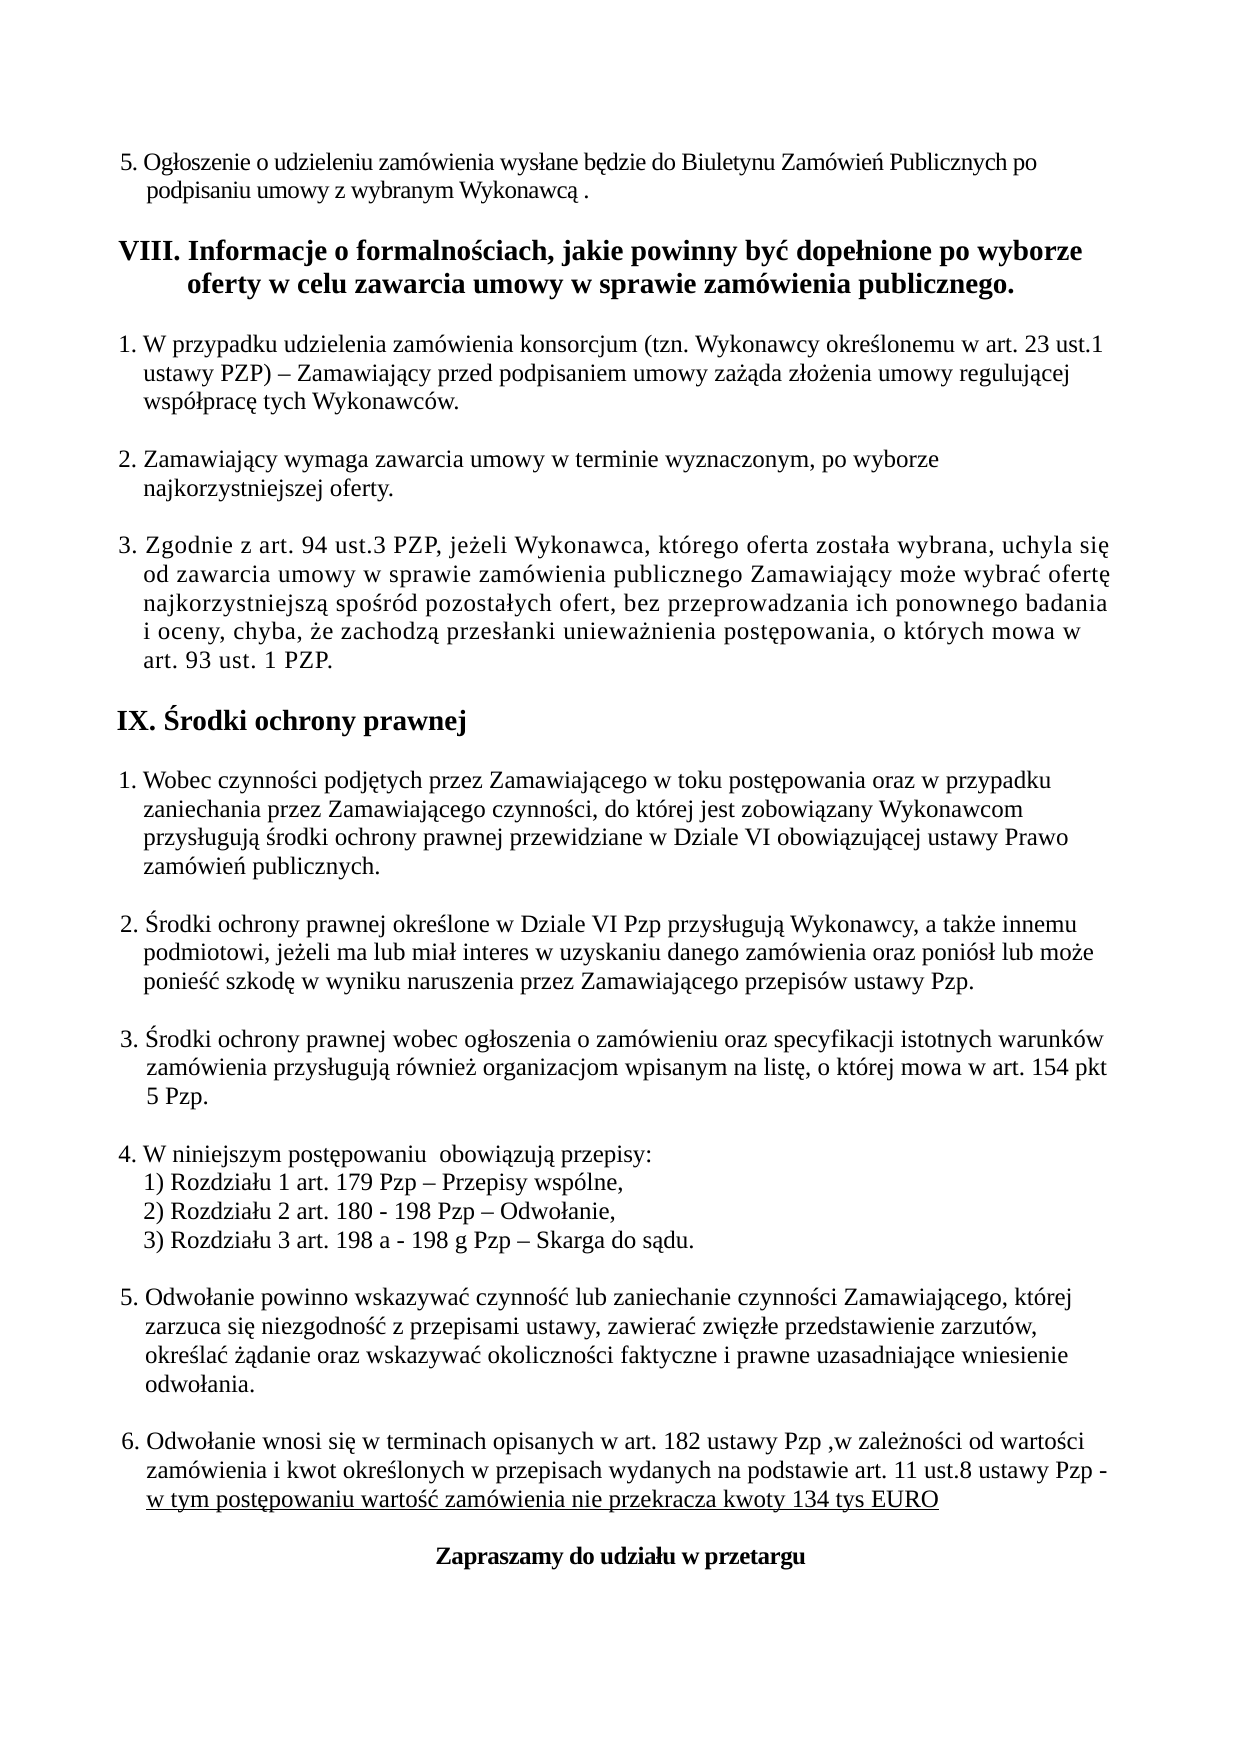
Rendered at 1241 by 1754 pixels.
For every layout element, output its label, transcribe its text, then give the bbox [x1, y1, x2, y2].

text 3. Środki ochrony prawnej wobec ogłoszenia o zamówieniu oraz specyfikacji istotnych warunków zamówienia przysługują również organizacjom wpisanym na listę, o której mowa w art. 154 pkt 5 Pzp. [120, 1024, 1122, 1110]
text 2. Środki ochrony prawnej określone w Dziale VI Pzp przysługują Wykonawcy, a także innemu podmiotowi, jeżeli ma lub miał interes w uzyskaniu danego zamówienia oraz poniósł lub może ponieść szkodę w wyniku naruszenia przez Zamawiającego przepisów ustawy Pzp. [120, 909, 1122, 995]
text 1. Wobec czynności podjętych przez Zamawiającego w toku postępowania oraz w przypadku zaniechania przez Zamawiającego czynności, do której jest zobowiązany Wykonawcom przysługują środki ochrony prawnej przewidziane w Dziale VI obowiązującej ustawy Prawo zamówień publicznych. [118, 765, 1122, 880]
text Zapraszamy do udziału w przetargu [120, 1541, 1122, 1570]
text 3) Rozdziału 3 art. 198 a - 198 g Pzp – Skarga do sądu. [143, 1225, 1122, 1254]
text 5. Ogłoszenie o udzieleniu zamówienia wysłane będzie do Biuletynu Zamówień Publicznych po podpisaniu umowy z wybranym Wykonawcą . [120, 147, 1122, 204]
text 4. W niniejszym postępowaniu obowiązują przepisy: [118, 1139, 1122, 1167]
text 3. Zgodnie z art. 94 ust.3 PZP, jeżeli Wykonawca, którego oferta została wybrana, uchyla się od zawarcia umowy w sprawie zamówienia publicznego Zamawiający może wybrać ofertę najkorzystniejszą spośród pozostałych ofert, bez przeprowadzania ich ponownego badania i oceny, chyba, że zachodzą przesłanki unieważnienia postępowania, o których mowa w art. 93 ust. 1 PZP. [118, 530, 1122, 674]
text IX. Środki ochrony prawnej [116, 703, 1122, 736]
text 1) Rozdziału 1 art. 179 Pzp – Przepisy wspólne, [143, 1167, 1122, 1196]
text 1. W przypadku udzielenia zamówienia konsorcjum (tzn. Wykonawcy określonemu w art. 23 ust.1 ustawy PZP) – Zamawiający przed podpisaniem umowy zażąda złożenia umowy regulującej współpracę tych Wykonawców. [118, 329, 1122, 415]
text 2. Zamawiający wymaga zawarcia umowy w terminie wyznaczonym, po wyborze najkorzystniejszej oferty. [118, 444, 1122, 501]
text 2) Rozdziału 2 art. 180 - 198 Pzp – Odwołanie, [143, 1196, 1122, 1225]
text VIII. Informacje o formalnościach, jakie powinny być dopełnione po wyborze oferty w celu zawarcia umowy w sprawie zamówienia publicznego. [118, 233, 1122, 300]
text 5. Odwołanie powinno wskazywać czynność lub zaniechanie czynności Zamawiającego, której zarzuca się niezgodność z przepisami ustawy, zawierać zwięzłe przedstawienie zarzutów, określać żądanie oraz wskazywać okoliczności faktyczne i prawne uzasadniające wniesienie odwołania. [120, 1282, 1122, 1397]
text 6. Odwołanie wnosi się w terminach opisanych w art. 182 ustawy Pzp ,w zależności od wartości zamówienia i kwot określonych w przepisach wydanych na podstawie art. 11 ust.8 ustawy Pzp - w tym postępowaniu wartość zamówienia nie przekracza kwoty 134 tys EURO [121, 1426, 1122, 1512]
